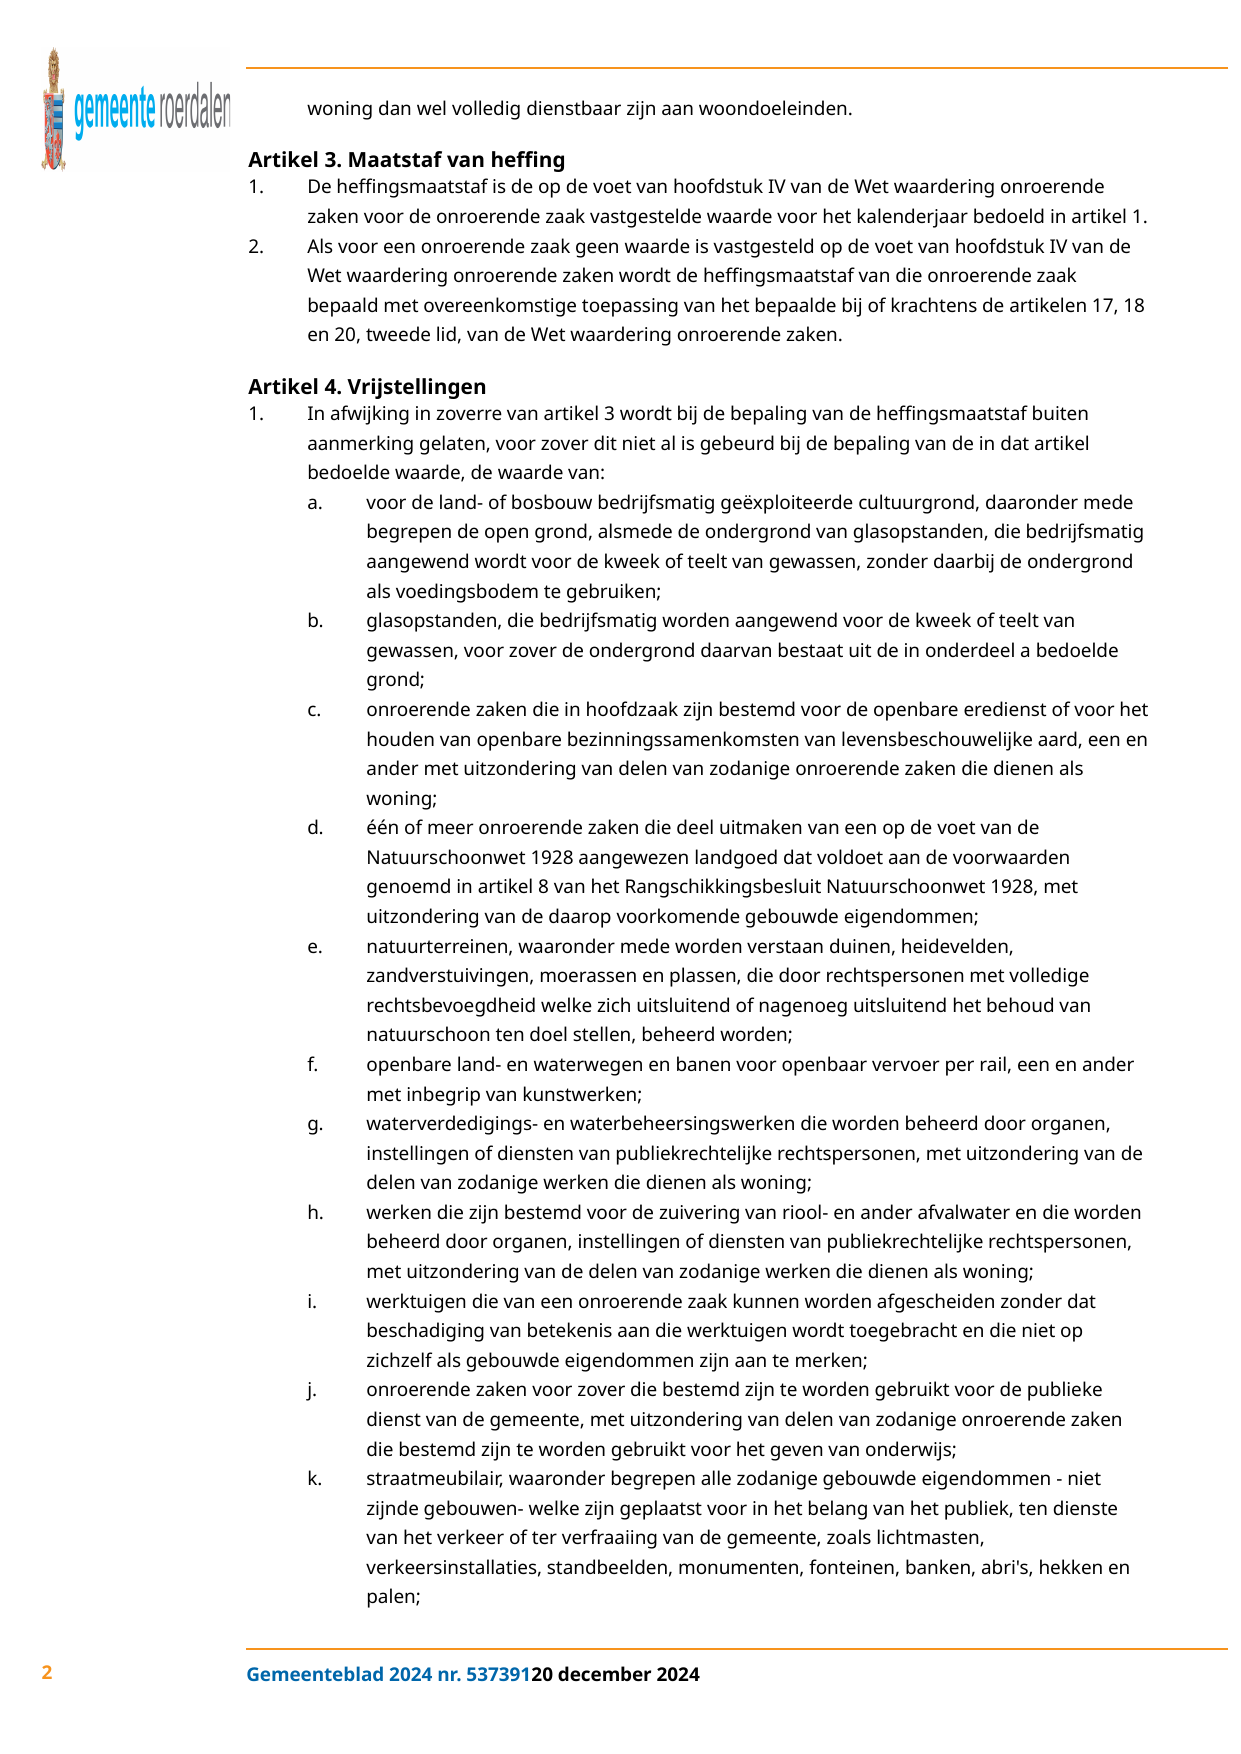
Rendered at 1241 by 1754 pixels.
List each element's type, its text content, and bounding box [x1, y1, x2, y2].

list waterverdedigings- en waterbeheersingswerken die worden beheerd door organen, instellingen of diensten van publiekrechtelijke rechtspersonen, met uitzondering van de delen van zodanige werken die dienen als woning; [307, 1110, 1152, 1195]
text Artikel 3. Maatstaf van heffing [248, 145, 1152, 174]
list werken die zijn bestemd voor de zuivering van riool- en ander afvalwater en die worden beheerd door organen, instellingen of diensten van publiekrechtelijke rechtspersonen, met uitzondering van de delen van zodanige werken die dienen als woning; [307, 1199, 1152, 1284]
list De heffingsmaatstaf is de op de voet van hoofdstuk IV van de Wet waardering onroerende zaken voor de onroerende zaak vastgestelde waarde voor het kalenderjaar bedoeld in artikel 1. [248, 174, 1152, 229]
list natuurterreinen, waaronder mede worden verstaan duinen, heidevelden, zandverstuivingen, moerassen en plassen, die door rechtspersonen met volledige rechtsbevoegdheid welke zich uitsluitend of nagenoeg uitsluitend het behoud van natuurschoon ten doel stellen, beheerd worden; [307, 933, 1152, 1047]
picture [41, 47, 231, 172]
text Artikel 4. Vrijstellingen [248, 372, 1152, 400]
list onroerende zaken voor zover die bestemd zijn te worden gebruikt voor de publieke dienst van de gemeente, met uitzondering van delen van zodanige onroerende zaken die bestemd zijn te worden gebruikt voor het geven van onderwijs; [307, 1377, 1152, 1462]
list onroerende zaken die in hoofdzaak zijn bestemd voor de openbare eredienst of voor het houden van openbare bezinningssamenkomsten van levensbeschouwelijke aard, een en ander met uitzondering van delen van zodanige onroerende zaken die dienen als woning; [307, 696, 1152, 811]
list openbare land- en waterwegen en banen voor openbaar vervoer per rail, een en ander met inbegrip van kunstwerken; [307, 1051, 1152, 1107]
list In afwijking in zoverre van artikel 3 wordt bij de bepaling van de heffingsmaatstaf buiten aanmerking gelaten, voor zover dit niet al is gebeurd bij de bepaling van de in dat artikel bedoelde waarde, de waarde van: [248, 400, 1152, 485]
list woning dan wel volledig dienstbaar zijn aan woondoeleinden. [248, 95, 1152, 121]
list straatmeubilair, waaronder begrepen alle zodanige gebouwde eigendommen - niet zijnde gebouwen- welke zijn geplaatst voor in het belang van het publiek, ten dienste van het verkeer of ter verfraaiing van de gemeente, zoals lichtmasten, verkeersinstallaties, standbeelden, monumenten, fonteinen, banken, abri's, hekken en palen; [307, 1465, 1152, 1609]
list één of meer onroerende zaken die deel uitmaken van een op de voet van de Natuurschoonwet 1928 aangewezen landgoed dat voldoet aan de voorwaarden genoemd in artikel 8 van het Rangschikkingsbesluit Natuurschoonwet 1928, met uitzondering van de daarop voorkomende gebouwde eigendommen; [307, 814, 1152, 929]
list Als voor een onroerende zaak geen waarde is vastgesteld op de voet van hoofdstuk IV van de Wet waardering onroerende zaken wordt de heffingsmaatstaf van die onroerende zaak bepaald met overeenkomstige toepassing van het bepaalde bij of krachtens de artikelen 17, 18 en 20, tweede lid, van de Wet waardering onroerende zaken. [248, 233, 1152, 347]
list voor de land- of bosbouw bedrijfsmatig geëxploiteerde cultuurgrond, daaronder mede begrepen de open grond, alsmede de ondergrond van glasopstanden, die bedrijfsmatig aangewend wordt voor de kweek of teelt van gewassen, zonder daarbij de ondergrond als voedingsbodem te gebruiken; [307, 489, 1152, 604]
list glasopstanden, die bedrijfsmatig worden aangewend voor de kweek of teelt van gewassen, voor zover de ondergrond daarvan bestaat uit de in onderdeel a bedoelde grond; [307, 607, 1152, 692]
list werktuigen die van een onroerende zaak kunnen worden afgescheiden zonder dat beschadiging van betekenis aan die werktuigen wordt toegebracht en die niet op zichzelf als gebouwde eigendommen zijn aan te merken; [307, 1288, 1152, 1373]
